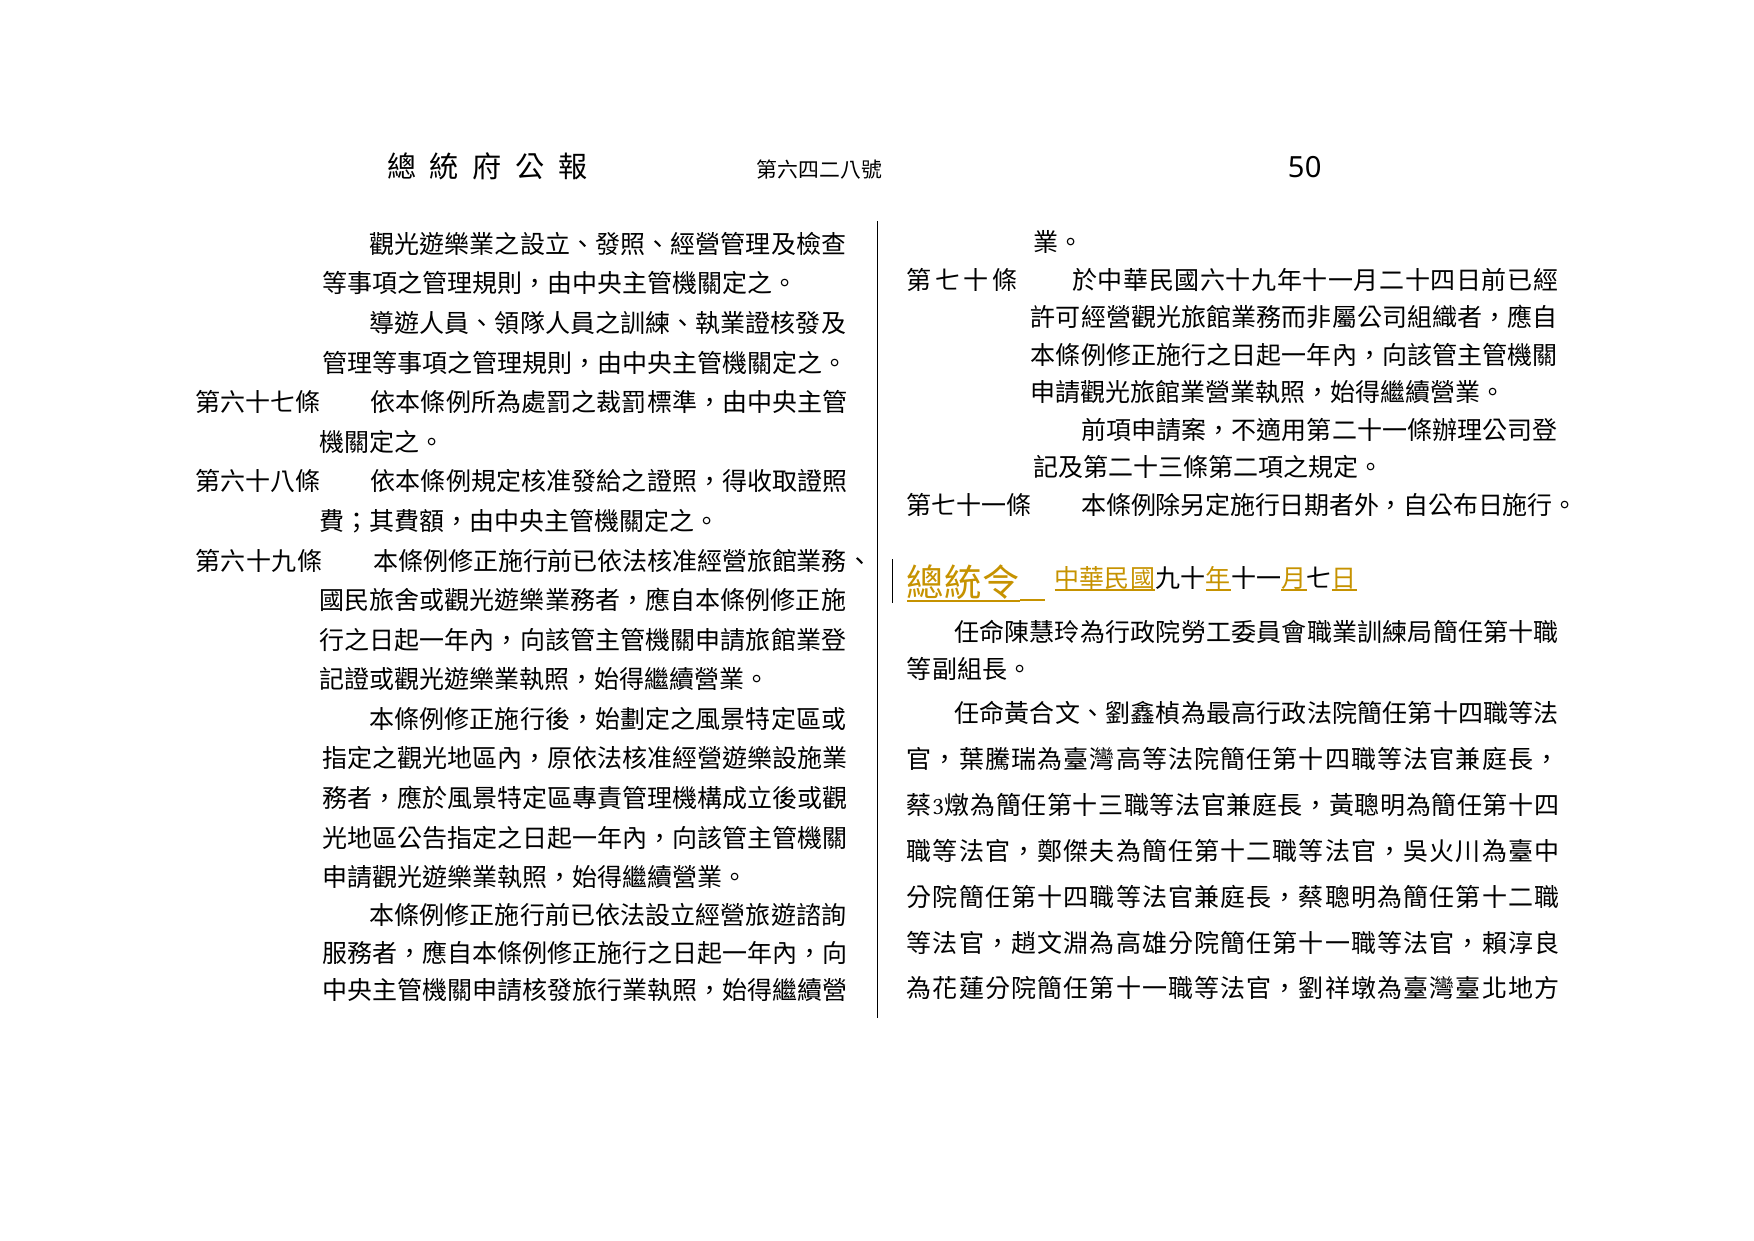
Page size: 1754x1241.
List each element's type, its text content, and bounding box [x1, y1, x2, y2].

text 前項申請案，不適用第二十一條辦理公司登記及第二十三條第二項之規定。 [1033, 409, 1559, 484]
text 任命黃合文、劉鑫楨為最高行政法院簡任第十四職等法官，葉騰瑞為臺灣高等法院簡任第十四職等法官兼庭長，蔡燉為簡任第十三職等法官兼庭長，黃聰明為簡任第十四職等法官，鄭傑夫為簡任第十二職等法官，吳火川為臺中分院簡任第十四職等法官兼庭長，蔡聰明為簡任第十二職等法官，趙文淵為高雄分院簡任第十一職等法官，賴淳良為花蓮分院簡任第十一職等法官，劉祥墩為臺灣臺北地方法院簡任第十一職等法官兼庭長，謝彬彬為臺灣板橋地方法院簡任第十職等主任觀護人，沈延茂為臺灣士林地方法院簡任第十職等書記官長，許勝富為臺灣桃園地方法院簡任第十職等主任觀護人，林光輝為簡任第十職等登記處主任，張國忠為臺灣南投地方法院簡任第十職等法官兼庭長，劉令祺為臺灣雲林地方法院簡任第十三職等法官兼院長，林雅鋒為臺灣宜蘭地方法院簡任第十三職等法官兼院長，林明山為簡任第十一職等法官兼庭長，王茂修為臺中高等行政法院簡任第十四職等法官兼庭長，沈應南為簡任第十三職等法官兼庭長，陳勇仁為簡任第十職等書記官長。 [907, 686, 1559, 1007]
table_header 中華民國九十年十一月七日 [1051, 559, 1564, 603]
text 業。 [1033, 222, 1559, 259]
text 第六十九條 本條例修正施行前已依法核准經營旅館業務、國民旅舍或觀光遊樂業務者，應自本條例修正施行之日起一年內，向該管主管機關申請旅館業登記證或觀光遊樂業執照，始得繼續營業。 [195, 538, 847, 697]
text 第六十八條 依本條例規定核准發給之證照，得收取證照費；其費額，由中央主管機關定之。 [195, 459, 847, 538]
text 第七十一條 本條例除另定施行日期者外，自公布日施行。 [907, 484, 1559, 522]
text 導遊人員、領隊人員之訓練、執業證核發及管理等事項之管理規則，由中央主管機關定之。 [322, 301, 847, 380]
text 觀光遊樂業之設立、發照、經營管理及檢查等事項之管理規則，由中央主管機關定之。 [322, 222, 847, 301]
text 本條例修正施行前已依法設立經營旅遊諮詢服務者，應自本條例修正施行之日起一年內，向中央主管機關申請核發旅行業執照，始得繼續營 [322, 894, 847, 1007]
text 任命陳慧玲為行政院勞工委員會職業訓練局簡任第十職等副組長。 [907, 611, 1559, 686]
text 第六十七條 依本條例所為處罰之裁罰標準，由中央主管機關定之。 [195, 380, 847, 459]
table_header 總統令 [904, 559, 1051, 603]
text 本條例修正施行後，始劃定之風景特定區或指定之觀光地區內，原依法核准經營遊樂設施業務者，應於風景特定區專責管理機構成立後或觀光地區公告指定之日起一年內，向該管主管機關申請觀光遊樂業執照，始得繼續營業。 [322, 697, 847, 894]
text 第七十條 於中華民國六十九年十一月二十四日前已經許可經營觀光旅館業務而非屬公司組織者，應自本條例修正施行之日起一年內，向該管主管機關申請觀光旅館業營業執照，始得繼續營業。 [907, 259, 1559, 409]
